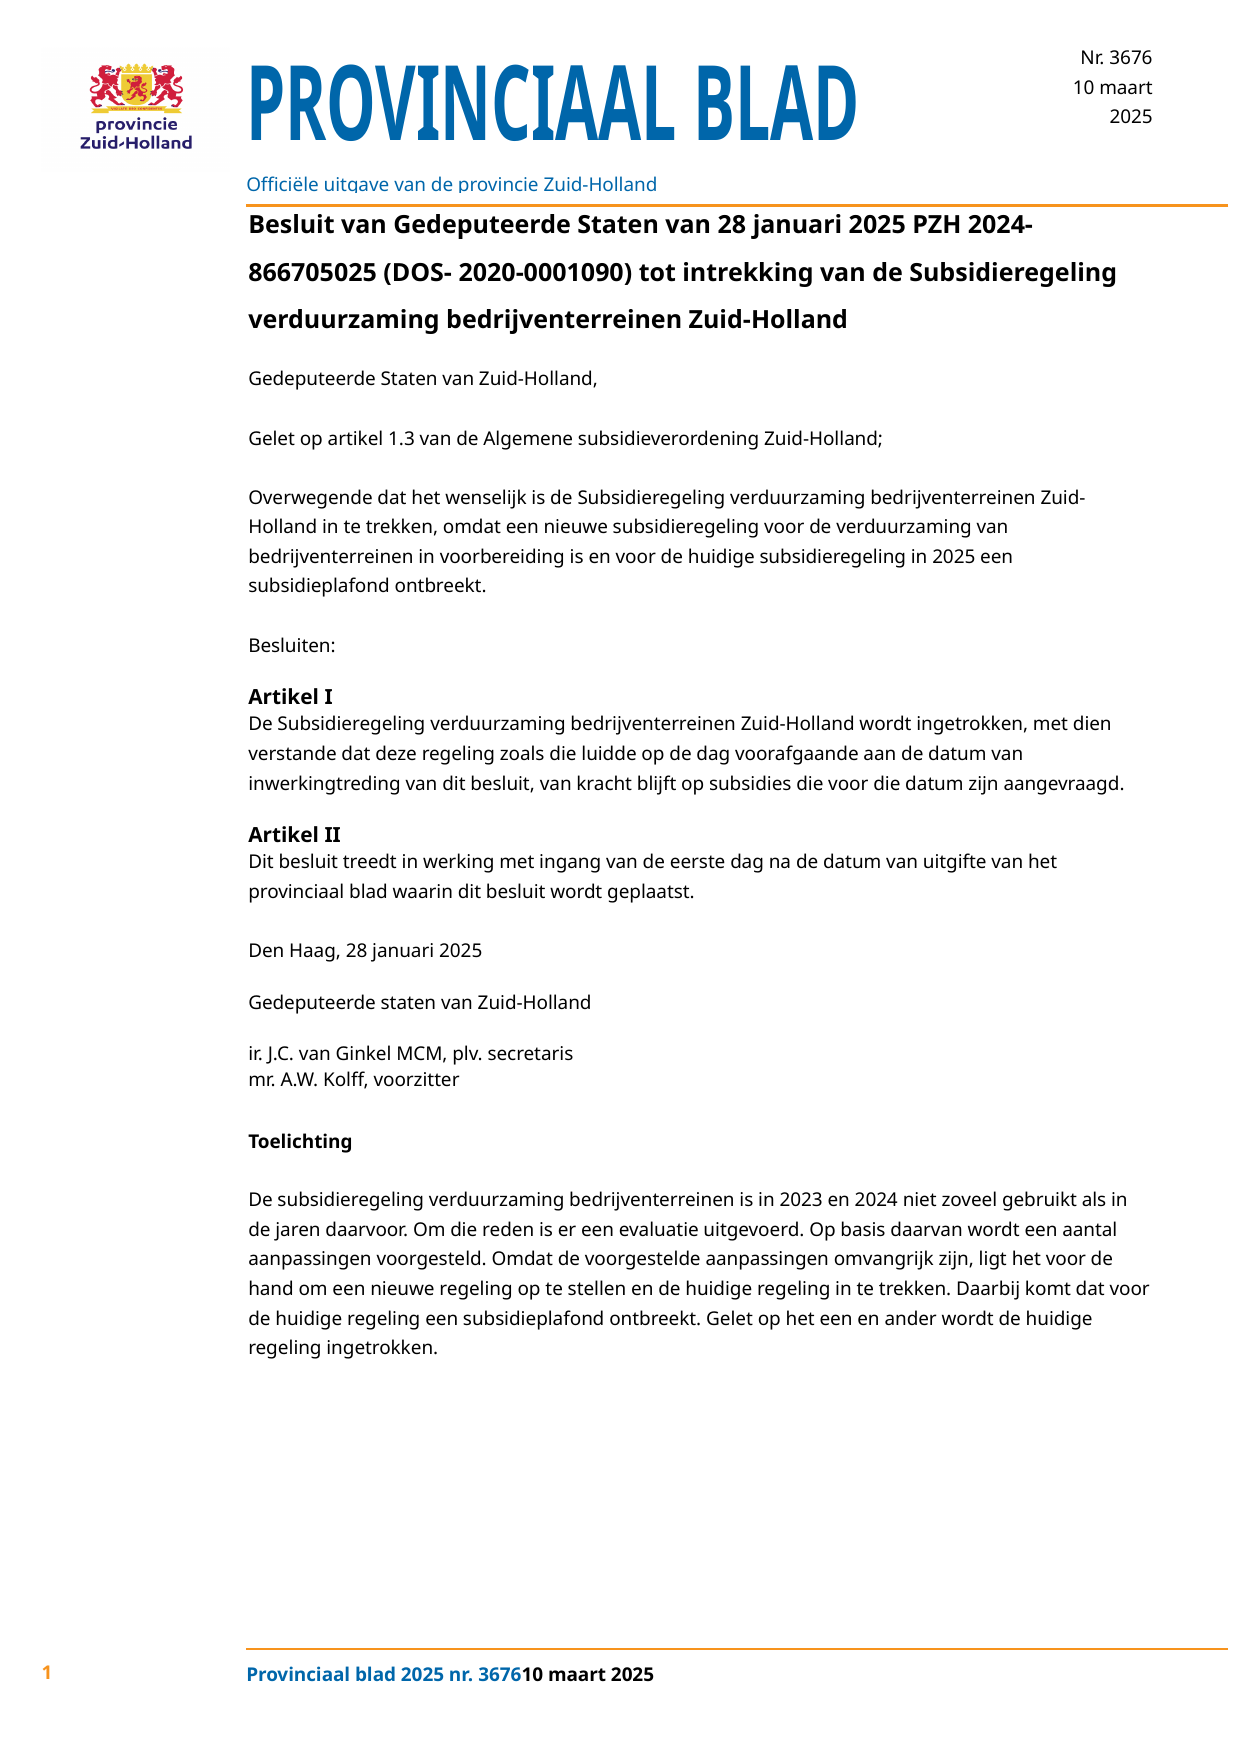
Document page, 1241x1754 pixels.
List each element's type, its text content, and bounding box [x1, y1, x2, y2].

text Gedeputeerde Staten van Zuid-Holland, [248, 366, 1152, 391]
text Artikel II [248, 820, 1152, 849]
text Den Haag, 28 januari 2025 [248, 937, 1152, 963]
text Gedeputeerde staten van Zuid-Holland [248, 989, 1152, 1014]
text De subsidieregeling verduurzaming bedrijventerreinen is in 2023 en 2024 niet zoveel gebruikt als in de jaren daarvoor. Om die reden is er een evaluatie uitgevoerd. Op basis daarvan wordt een aantal aanpassingen voorgesteld. Omdat de voorgestelde aanpassingen omvangrijk zijn, ligt het voor de hand om een nieuwe regeling op te stellen en de huidige regeling in te trekken. Daarbij komt dat voor de huidige regeling een subsidieplafond ontbreekt. Gelet op het een en ander wordt de huidige regeling ingetrokken. [248, 1186, 1152, 1360]
text Toelichting [248, 1117, 1152, 1157]
picture [41, 47, 231, 172]
text mr. A.W. Kolff, voorzitter [248, 1066, 1152, 1092]
text Artikel I [248, 682, 1152, 711]
text ir. J.C. van Ginkel MCM, plv. secretaris [248, 1040, 1152, 1066]
text Besluiten: [248, 632, 1152, 657]
text Besluit van Gedeputeerde Staten van 28 januari 2025 PZH 2024-866705025 (DOS- 2020-0001090) tot intrekking van de Subsidieregeling verduurzaming bedrijventerreinen Zuid-Holland [248, 207, 1152, 336]
text Gelet op artikel 1.3 van de Algemene subsidieverordening Zuid-Holland; [248, 425, 1152, 450]
text Dit besluit treedt in werking met ingang van de eerste dag na de datum van uitgifte van het provinciaal blad waarin dit besluit wordt geplaatst. [248, 849, 1152, 904]
text Overwegende dat het wenselijk is de Subsidieregeling verduurzaming bedrijventerreinen Zuid-Holland in te trekken, omdat een nieuwe subsidieregeling voor de verduurzaming van bedrijventerreinen in voorbereiding is en voor de huidige subsidieregeling in 2025 een subsidieplafond ontbreekt. [248, 484, 1152, 598]
text De Subsidieregeling verduurzaming bedrijventerreinen Zuid-Holland wordt ingetrokken, met dien verstande dat deze regeling zoals die luidde op de dag voorafgaande aan de datum van inwerkingtreding van dit besluit, van kracht blijft op subsidies die voor die datum zijn aangevraagd. [248, 711, 1152, 796]
